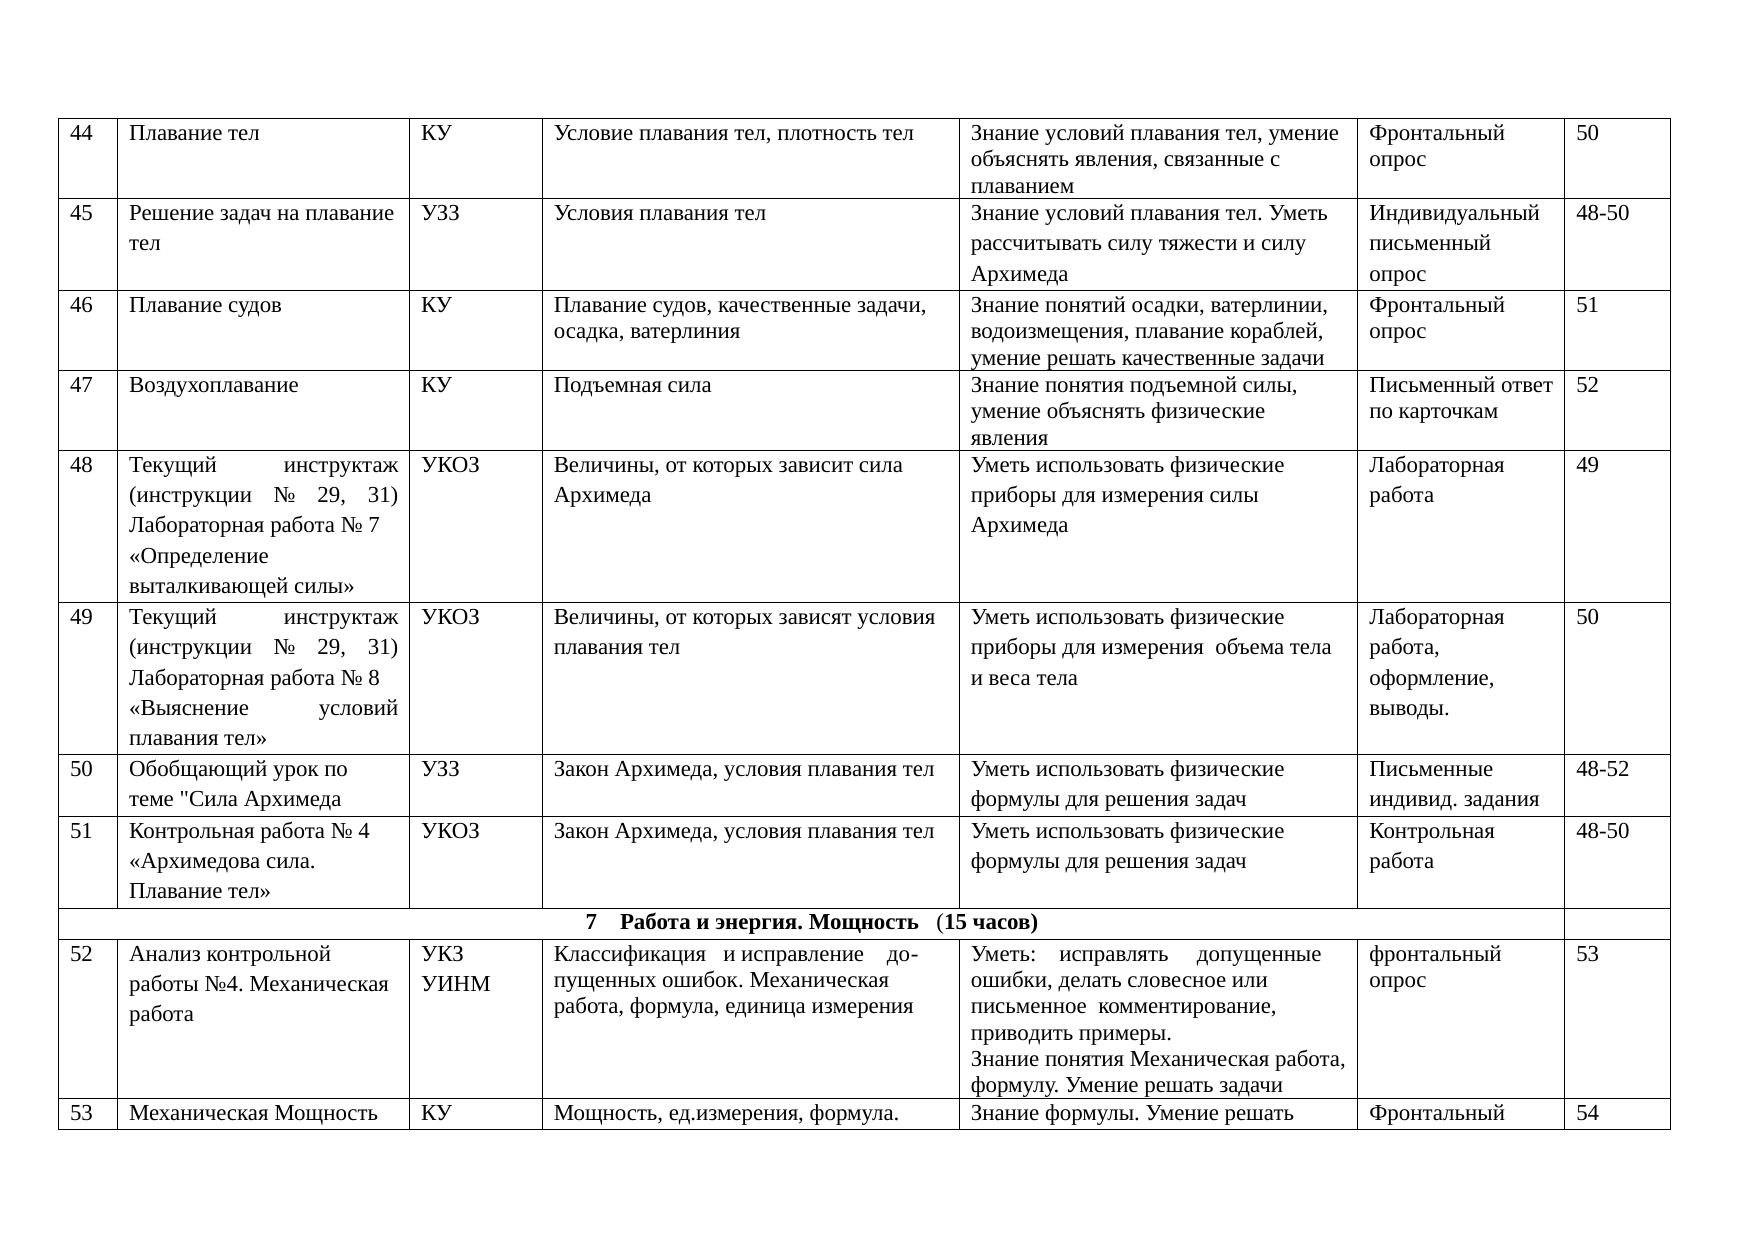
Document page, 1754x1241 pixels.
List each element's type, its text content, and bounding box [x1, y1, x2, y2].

table_cell УКОЗ [410, 817, 542, 907]
table_cell 53 [59, 1099, 117, 1129]
table_cell УЗЗ [410, 199, 542, 290]
table_cell Решение задач на плавание тел [118, 199, 409, 290]
table_cell Уметь: исправлять допущенные ошибки, делать словесное или письменное комментирование, приво­дить примеры. Знание понятия Механическая работа, формулу. Умение решать задачи [960, 940, 1357, 1098]
table_cell Уметь использовать физические формулы для решения задач [960, 817, 1357, 907]
table_cell фронтальный опрос [1358, 940, 1564, 1098]
table_cell Уметь использовать физические формулы для решения задач [960, 755, 1357, 816]
table_cell Классификация и исправление до­пущенных ошибок. Механическая работа, формула, единица измерения [543, 940, 959, 1098]
table_cell Знание понятия подъемной силы, умение объяснять физические явления [960, 371, 1357, 450]
table_cell 48-50 [1565, 199, 1670, 290]
table_cell 52 [59, 940, 117, 1098]
table_cell Уметь использовать физические приборы для измерения силы Архимеда [960, 451, 1357, 602]
table_cell Условия плавания тел [543, 199, 959, 290]
table_cell 46 [59, 291, 117, 370]
table_cell Плавание тел [118, 119, 409, 198]
table_cell 49 [59, 603, 117, 754]
table_cell Величины, от которых зависят условия плавания тел [543, 603, 959, 754]
table_cell Условие плавания тел, плотность тел [543, 119, 959, 198]
table_cell 45 [59, 199, 117, 290]
table_cell 48-52 [1565, 755, 1670, 816]
table_cell УКОЗ [410, 603, 542, 754]
table_cell Механическая Мощность [118, 1099, 409, 1129]
table_cell 53 [1565, 940, 1670, 1098]
table_cell КУ [410, 1099, 542, 1129]
table_cell Знание условий плавания тел. Уметь рассчитывать силу тяжести и силу Архимеда [960, 199, 1357, 290]
table_cell [1565, 909, 1670, 939]
table_cell Контрольная работа № 4 «Архимедова сила. Плавание тел» [118, 817, 409, 907]
table_cell Лабораторная работа, оформление, выводы. [1358, 603, 1564, 754]
table_cell КУ [410, 371, 542, 450]
table_cell Знание условий плавания тел, умение объяснять явления, связанные с плаванием [960, 119, 1357, 198]
table_cell Закон Архимеда, условия плавания тел [543, 755, 959, 816]
table_cell 48 [59, 451, 117, 602]
table_cell Фронтальный опрос [1358, 119, 1564, 198]
table_cell Анализ контрольной работы №4. Механическая работа [118, 940, 409, 1098]
table_cell 48-50 [1565, 817, 1670, 907]
table_cell Знание понятий осадки, ватерлинии, водоизмещения, плавание кораблей, умение решать качественные задачи [960, 291, 1357, 370]
table_cell Индивидуальный письменный опрос [1358, 199, 1564, 290]
table_cell 44 [59, 119, 117, 198]
table_cell Фронтальный [1358, 1099, 1564, 1129]
table_cell 50 [1565, 603, 1670, 754]
table_cell 7 Работа и энергия. Мощность (15 часов) [59, 909, 1564, 939]
table_cell Плавание судов [118, 291, 409, 370]
table_cell 51 [1565, 291, 1670, 370]
table_cell УЗЗ [410, 755, 542, 816]
table_cell 52 [1565, 371, 1670, 450]
table_cell УКОЗ [410, 451, 542, 602]
table_cell Величины, от которых зависит сила Архимеда [543, 451, 959, 602]
table_cell Лабораторная работа [1358, 451, 1564, 602]
table_cell Воздухоплавание [118, 371, 409, 450]
table_cell Плавание судов, качественные задачи, осадка, ватерлиния [543, 291, 959, 370]
table_cell Закон Архимеда, условия плавания тел [543, 817, 959, 907]
table_cell КУ [410, 119, 542, 198]
table_cell Мощность, ед.измерения, формула. [543, 1099, 959, 1129]
table_cell Уметь использовать физические приборы для измерения объема тела и веса тела [960, 603, 1357, 754]
table_cell Фронтальный опрос [1358, 291, 1564, 370]
table_cell Текущий инструктаж (инструкции № 29, 31) Лабораторная работа № 8 «Выяснение условий плавания тел» [118, 603, 409, 754]
table_cell Текущий инструктаж (инструкции № 29, 31) Лабораторная работа № 7 «Определение выталкивающей силы» [118, 451, 409, 602]
table_cell Подъемная сила [543, 371, 959, 450]
table_cell Знание формулы. Умение решать [960, 1099, 1357, 1129]
table_cell 51 [59, 817, 117, 907]
table_cell Обобщающий урок по теме "Сила Архимеда [118, 755, 409, 816]
table_cell 50 [59, 755, 117, 816]
table_cell 54 [1565, 1099, 1670, 1129]
table_cell Письменные индивид. задания [1358, 755, 1564, 816]
table_cell КУ [410, 291, 542, 370]
table_cell Письменный ответ по карточкам [1358, 371, 1564, 450]
table_cell УКЗ УИНМ [410, 940, 542, 1098]
table_cell 47 [59, 371, 117, 450]
table_cell 50 [1565, 119, 1670, 198]
table_cell Контрольная работа [1358, 817, 1564, 907]
table_cell 49 [1565, 451, 1670, 602]
